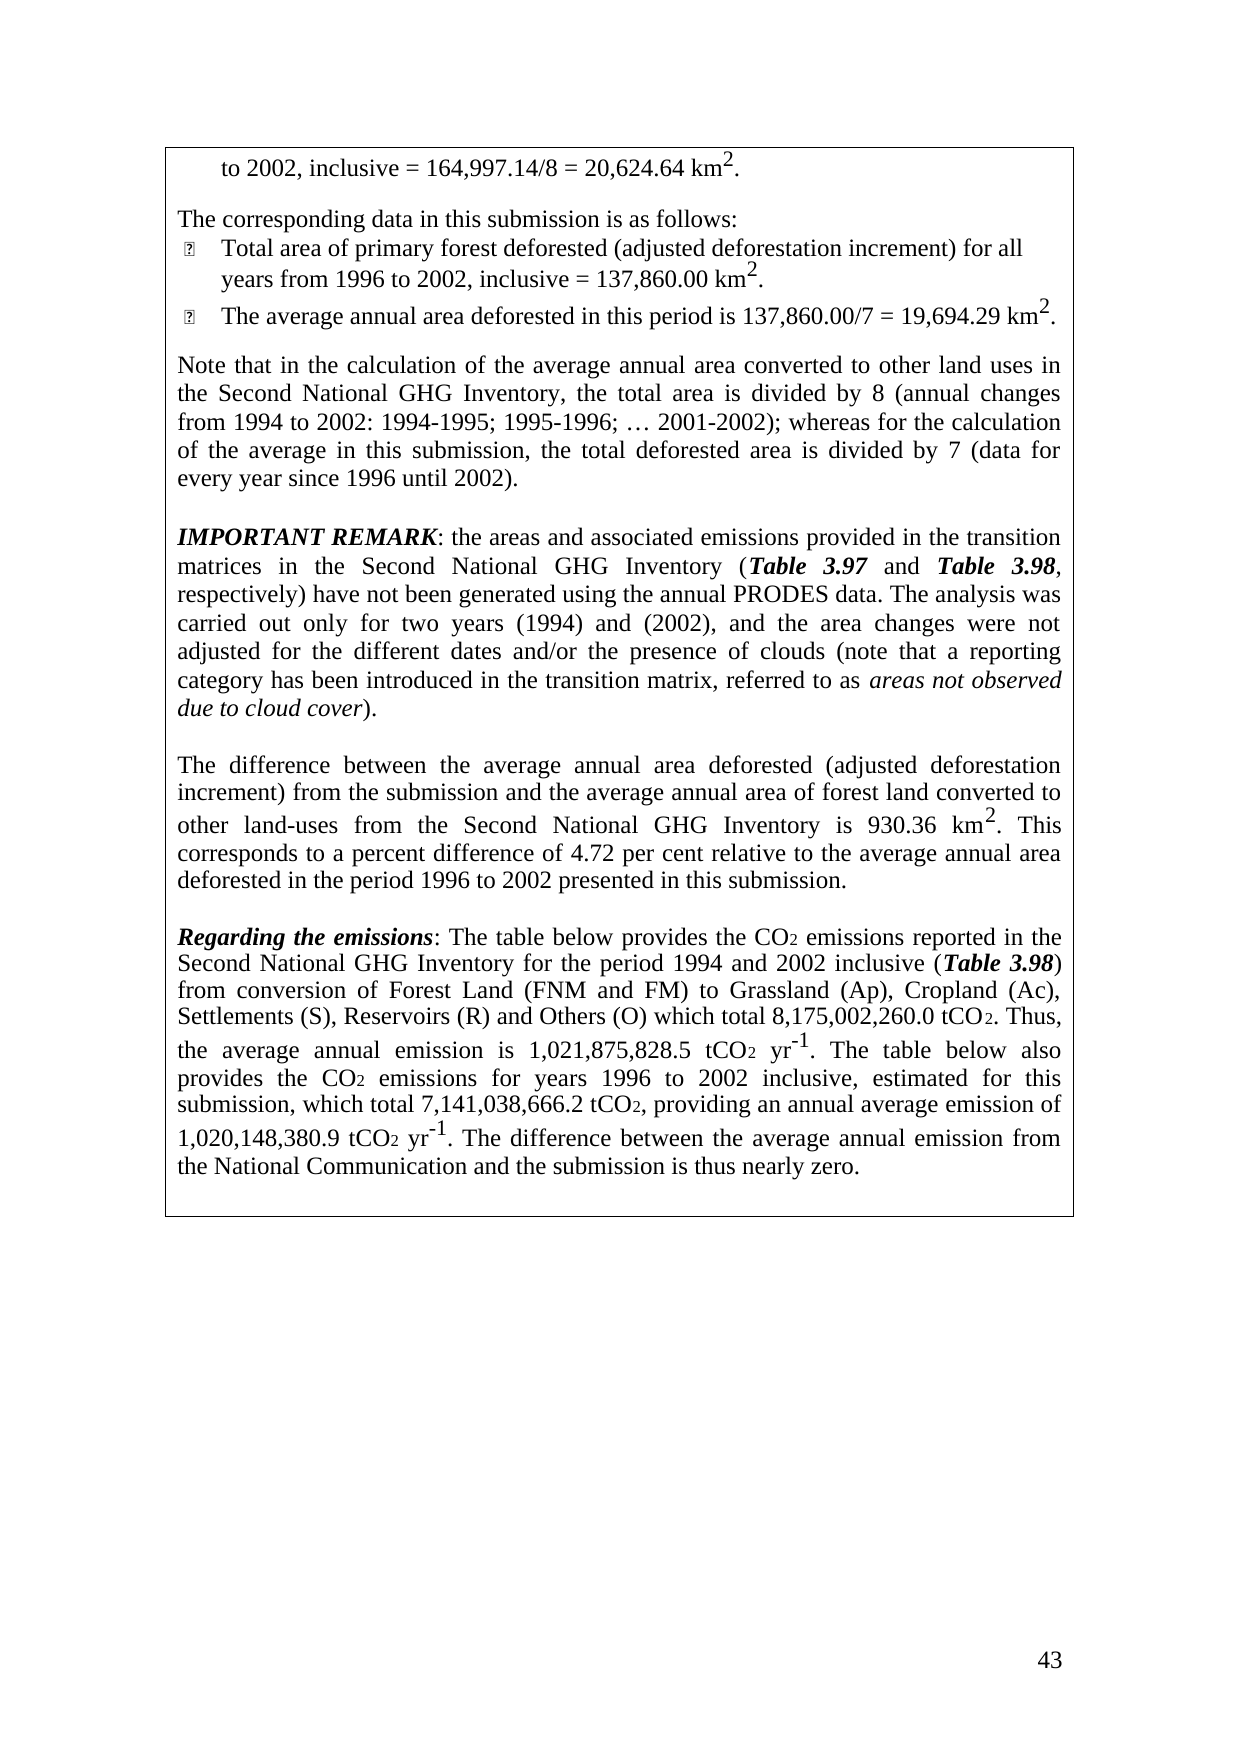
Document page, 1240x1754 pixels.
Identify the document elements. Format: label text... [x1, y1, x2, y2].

text The corresponding data in this submission is as follows: [177, 204, 1073, 233]
list The average annual area deforested in this period is 137,860.00/7 = 19,694.29 km2. [184, 295, 1073, 331]
text Note that in the calculation of the average annual area converted to other land uses in the Second National GHG Inventory, the total area is divided by 8 (annual changes from 1994 to 2002: 1994-1995; 1995-1996; … 2001-2002); whereas for the calculation of the average in this submission, the total deforested area is divided by 7 (data for every year since 1996 until 2002). [177, 351, 1062, 492]
text to 2002, inclusive = 164,997.14/8 = 20,624.64 km2. [221, 148, 1073, 184]
text IMPORTANT REMARK: the areas and associated emissions provided in the transition matrices in the Second National GHG Inventory (Table 3.97 and Table 3.98, respectively) have not been generated using the annual PRODES data. The analysis was carried out only for two years (1994) and (2002), and the area changes were not adjusted for the different dates and/or the presence of clouds (note that a reporting category has been introduced in the transition matrix, referred to as areas not observed due to cloud cover). [177, 523, 1062, 722]
list Total area of primary forest deforested (adjusted deforestation increment) for all years from 1996 to 2002, inclusive = 137,860.00 km2. [184, 236, 1062, 295]
text 43 [1037, 1645, 1089, 1674]
text Regarding the emissions: The table below provides the CO2 emissions reported in the Second National GHG Inventory for the period 1994 and 2002 inclusive (Table 3.98) from conversion of Forest Land (FNM and FM) to Grassland (Ap), Cropland (Ac), Settlements (S), Reservoirs (R) and Others (O) which total 8,175,002,260.0 tCO2. Thus, the average annual emission is 1,021,875,828.5 tCO2 yr-1. The table below also provides the CO2 emissions for years 1996 to 2002 inclusive, estimated for this submission, which total 7,141,038,666.2 tCO2, providing an annual average emission of 1,020,148,380.9 tCO2 yr-1. The difference between the average annual emission from the National Communication and the submission is thus nearly zero. [177, 924, 1062, 1180]
text The difference between the average annual area deforested (adjusted deforestation increment) from the submission and the average annual area of forest land converted to other land-uses from the Second National GHG Inventory is 930.36 km2. This corresponds to a percent difference of 4.72 per cent relative to the average annual area deforested in the period 1996 to 2002 presented in this submission. [177, 753, 1062, 894]
